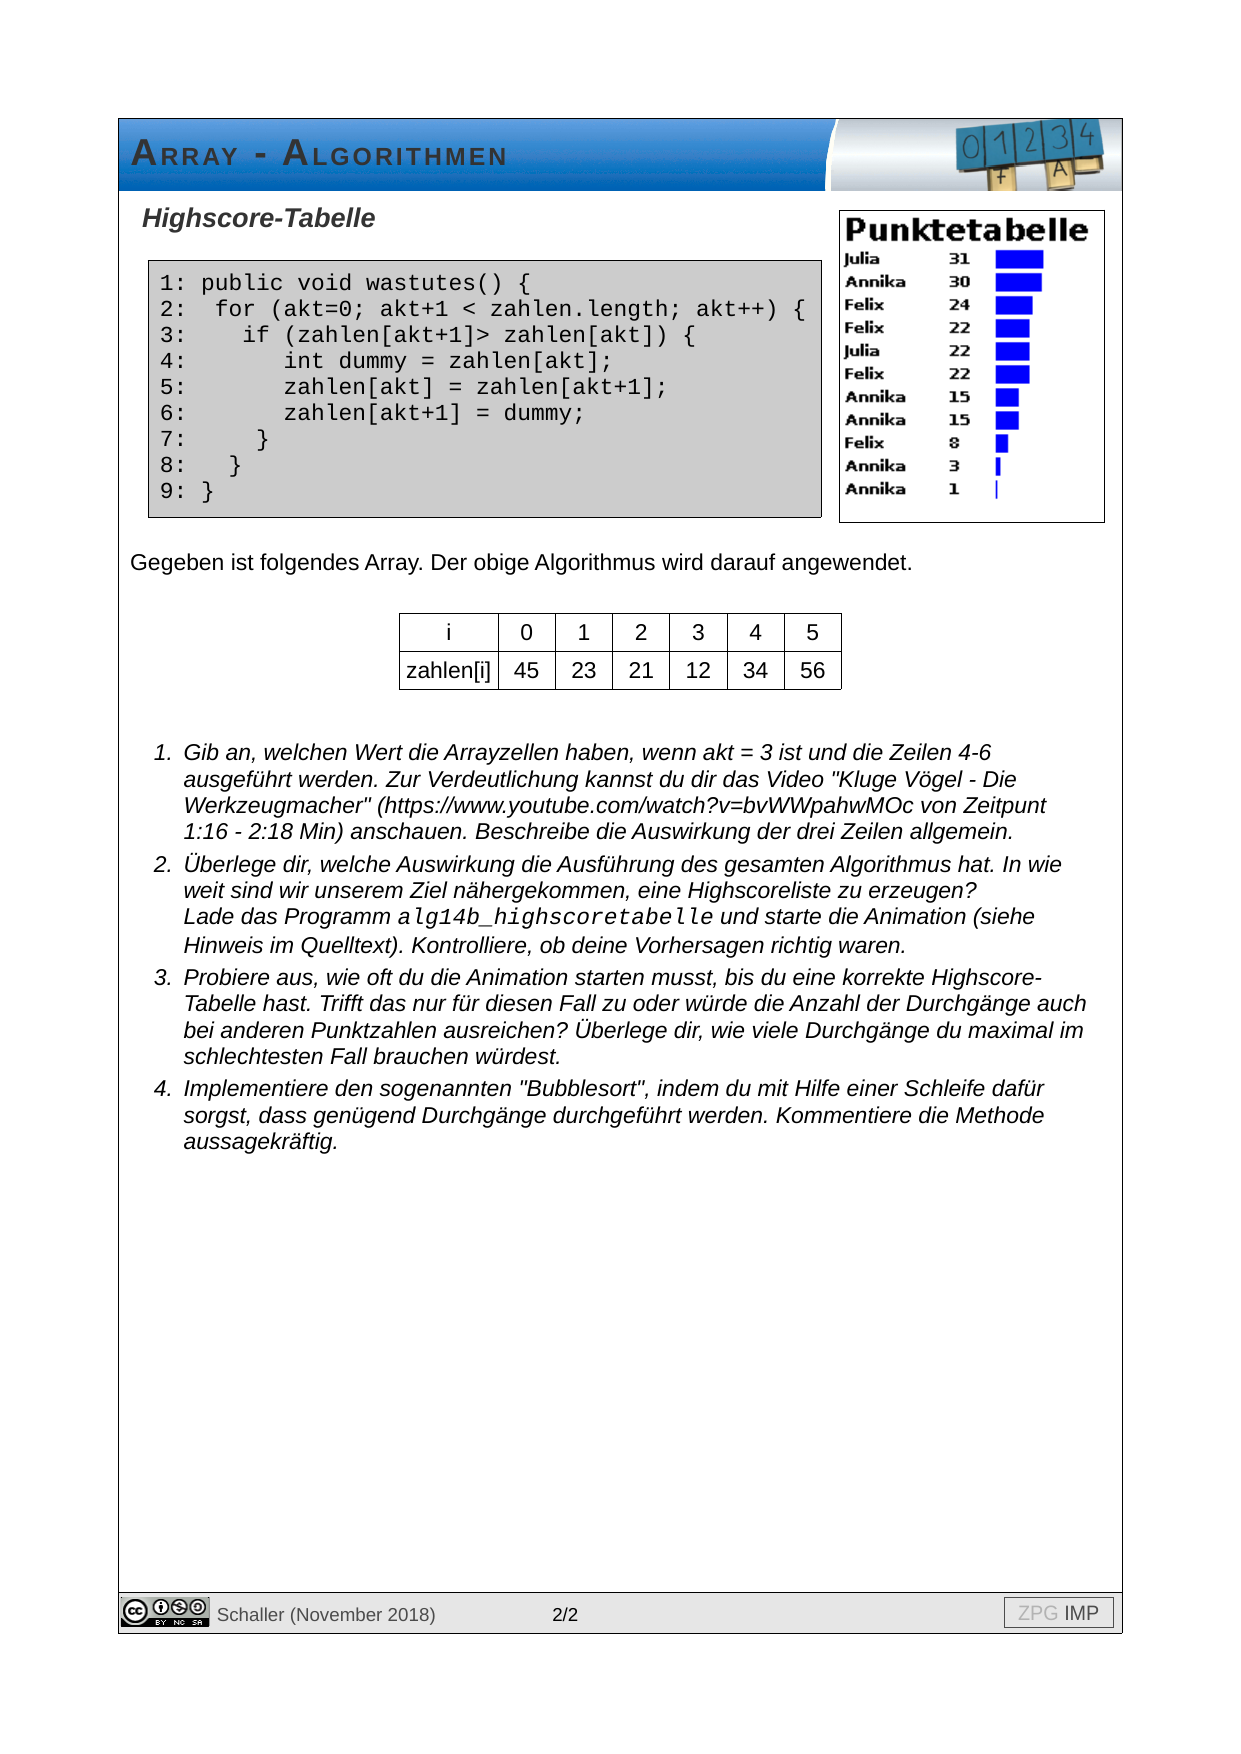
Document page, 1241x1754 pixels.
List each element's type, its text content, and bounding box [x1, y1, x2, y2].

table_header 4 [728, 614, 784, 651]
text 2: for (akt=0; akt+1 < zahlen.length; akt++) { [149, 286, 821, 312]
text 5: zahlen[akt] = zahlen[akt+1]; [149, 363, 821, 389]
table_cell 56 [785, 652, 841, 689]
table_cell 23 [556, 652, 612, 689]
picture [119, 119, 1122, 191]
list Gib an, welchen Wert die Arrayzellen haben, wenn akt = 3 ist und die Zeilen 4-6 ausgeführt werden. Zur Verdeutlichung kannst du dir das Video "Kluge Vögel - Die Werkzeugmacher" (https://www.youtube.com/watch?v=bvWWpahwMOc von Zeitpunt 1:16 - 2:18 Min) anschauen. Beschreibe die Auswirkung der drei Zeilen allgemein. [154, 739, 1092, 844]
table_header i [400, 614, 498, 651]
table_cell 34 [728, 652, 784, 689]
text 9: } [149, 467, 821, 517]
text 4: int dummy = zahlen[akt]; [149, 337, 821, 363]
text 3: if (zahlen[akt+1]> zahlen[akt]) { [149, 312, 821, 337]
list Probiere aus, wie oft du die Animation starten musst, bis du eine korrekte Highscore-Tabelle hast. Trifft das nur für diesen Fall zu oder würde die Anzahl der Durchgänge auch bei anderen Punktzahlen ausreichen? Überlege dir, wie viele Durchgänge du maximal im schlechtesten Fall brauchen würdest. [154, 964, 1092, 1069]
table_header 0 [499, 614, 555, 651]
list Implementiere den sogenannten "Bubblesort", indem du mit Hilfe einer Schleife dafür sorgst, dass genügend Durchgänge durchgeführt werden. Kommentiere die Methode aussagekräftig. [154, 1075, 1092, 1154]
table_header 2 [613, 614, 669, 651]
text [840, 211, 1104, 522]
text 1: public void wastutes() { [149, 261, 821, 286]
text 8: } [149, 441, 821, 467]
table_header 5 [785, 614, 841, 651]
text Highscore-Tabelle [142, 202, 1104, 234]
table_cell 12 [670, 652, 727, 689]
picture [841, 212, 1102, 519]
picture [120, 1597, 210, 1627]
list Überlege dir, welche Auswirkung die Ausführung des gesamten Algorithmus hat. In wie weit sind wir unserem Ziel nähergekommen, eine Highscoreliste zu erzeugen? Lade das Programm alg14b_highscoretabelle und starte die Animation (siehe Hinweis im Quelltext). Kontrolliere, ob deine Vorhersagen richtig waren. [154, 851, 1092, 958]
table_cell 21 [613, 652, 669, 689]
text Gegeben ist folgendes Array. Der obige Algorithmus wird darauf angewendet. [130, 549, 1110, 601]
text 6: zahlen[akt+1] = dummy; [149, 389, 821, 415]
text 7: } [149, 415, 821, 441]
table_cell 45 [499, 652, 555, 689]
table_header 1 [556, 614, 612, 651]
table_cell zahlen[i] [400, 652, 498, 689]
table_header 3 [670, 614, 727, 651]
